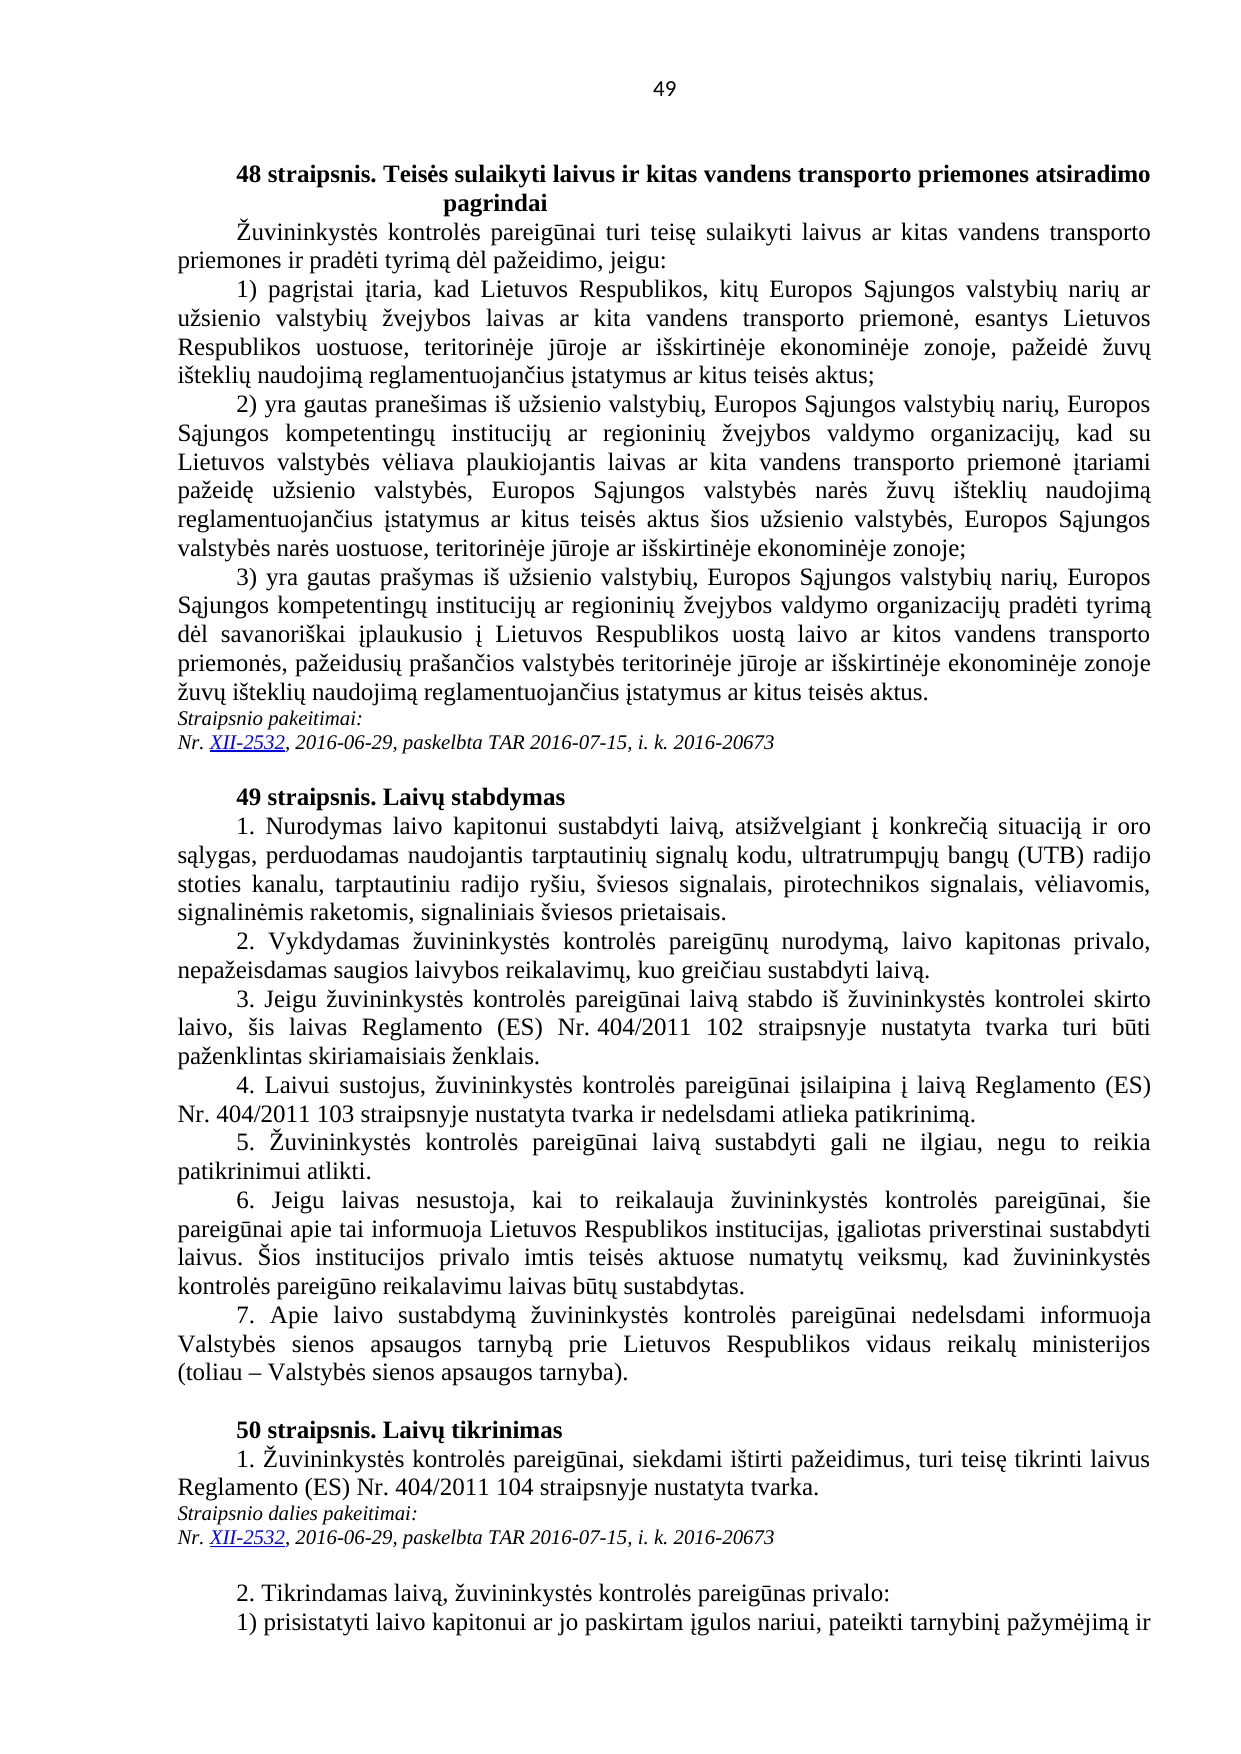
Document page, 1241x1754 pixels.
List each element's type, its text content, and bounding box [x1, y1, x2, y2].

text 1) prisistatyti laivo kapitonui ar jo paskirtam įgulos nariui, pateikti tarnybinį pažymėjimą ir [177, 1607, 1152, 1636]
text Nr. XII-2532, 2016-06-29, paskelbta TAR 2016-07-15, i. k. 2016-20673 [177, 1525, 1152, 1549]
text 48 straipsnis. Teisės sulaikyti laivus ir kitas vandens transporto priemones atsiradimo pagrindai [236, 159, 1152, 217]
text 2. Vykdydamas žuvininkystės kontrolės pareigūnų nurodymą, laivo kapitonas privalo, nepažeisdamas saugios laivybos reikalavimų, kuo greičiau sustabdyti laivą. [177, 926, 1152, 984]
text Straipsnio pakeitimai: [177, 706, 1152, 730]
text Straipsnio dalies pakeitimai: [177, 1501, 1152, 1525]
text 1) pagrįstai įtaria, kad Lietuvos Respublikos, kitų Europos Sąjungos valstybių narių ar užsienio valstybių žvejybos laivas ar kita vandens transporto priemonė, esantys Lietuvos Respublikos uostuose, teritorinėje jūroje ar išskirtinėje ekonominėje zonoje, pažeidė žuvų išteklių naudojimą reglamentuojančius įstatymus ar kitus teisės aktus; [177, 274, 1152, 389]
text 7. Apie laivo sustabdymą žuvininkystės kontrolės pareigūnai nedelsdami informuoja Valstybės sienos apsaugos tarnybą prie Lietuvos Respublikos vidaus reikalų ministerijos (toliau – Valstybės sienos apsaugos tarnyba). [177, 1300, 1152, 1386]
text 50 straipsnis. Laivų tikrinimas [177, 1415, 1152, 1444]
text 6. Jeigu laivas nesustoja, kai to reikalauja žuvininkystės kontrolės pareigūnai, šie pareigūnai apie tai informuoja Lietuvos Respublikos institucijas, įgaliotas priverstinai sustabdyti laivus. Šios institucijos privalo imtis teisės aktuose numatytų veiksmų, kad žuvininkystės kontrolės pareigūno reikalavimu laivas būtų sustabdytas. [177, 1185, 1152, 1300]
text 2. Tikrindamas laivą, žuvininkystės kontrolės pareigūnas privalo: [177, 1578, 1152, 1607]
text 3) yra gautas prašymas iš užsienio valstybių, Europos Sąjungos valstybių narių, Europos Sąjungos kompetentingų institucijų ar regioninių žvejybos valdymo organizacijų pradėti tyrimą dėl savanoriškai įplaukusio į Lietuvos Respublikos uostą laivo ar kitos vandens transporto priemonės, pažeidusių prašančios valstybės teritorinėje jūroje ar išskirtinėje ekonominėje zonoje žuvų išteklių naudojimą reglamentuojančius įstatymus ar kitus teisės aktus. [177, 562, 1152, 706]
text 3. Jeigu žuvininkystės kontrolės pareigūnai laivą stabdo iš žuvininkystės kontrolei skirto laivo, šis laivas Reglamento (ES) Nr. 404/2011 102 straipsnyje nustatyta tvarka turi būti paženklintas skiriamaisiais ženklais. [177, 984, 1152, 1070]
text 1. Žuvininkystės kontrolės pareigūnai, siekdami ištirti pažeidimus, turi teisę tikrinti laivus Reglamento (ES) Nr. 404/2011 104 straipsnyje nustatyta tvarka. [177, 1444, 1152, 1501]
text 49 straipsnis. Laivų stabdymas [177, 782, 1152, 811]
text 5. Žuvininkystės kontrolės pareigūnai laivą sustabdyti gali ne ilgiau, negu to reikia patikrinimui atlikti. [177, 1127, 1152, 1185]
text 1. Nurodymas laivo kapitonui sustabdyti laivą, atsižvelgiant į konkrečią situaciją ir oro sąlygas, perduodamas naudojantis tarptautinių signalų kodu, ultratrumpųjų bangų (UTB) radijo stoties kanalu, tarptautiniu radijo ryšiu, šviesos signalais, pirotechnikos signalais, vėliavomis, signalinėmis raketomis, signaliniais šviesos prietaisais. [177, 811, 1152, 926]
text 4. Laivui sustojus, žuvininkystės kontrolės pareigūnai įsilaipina į laivą Reglamento (ES) Nr. 404/2011 103 straipsnyje nustatyta tvarka ir nedelsdami atlieka patikrinimą. [177, 1070, 1152, 1127]
text 2) yra gautas pranešimas iš užsienio valstybių, Europos Sąjungos valstybių narių, Europos Sąjungos kompetentingų institucijų ar regioninių žvejybos valdymo organizacijų, kad su Lietuvos valstybės vėliava plaukiojantis laivas ar kita vandens transporto priemonė įtariami pažeidę užsienio valstybės, Europos Sąjungos valstybės narės žuvų išteklių naudojimą reglamentuojančius įstatymus ar kitus teisės aktus šios užsienio valstybės, Europos Sąjungos valstybės narės uostuose, teritorinėje jūroje ar išskirtinėje ekonominėje zonoje; [177, 389, 1152, 562]
text Nr. XII-2532, 2016-06-29, paskelbta TAR 2016-07-15, i. k. 2016-20673 [177, 730, 1152, 754]
text Žuvininkystės kontrolės pareigūnai turi teisę sulaikyti laivus ar kitas vandens transporto priemones ir pradėti tyrimą dėl pažeidimo, jeigu: [177, 217, 1152, 274]
